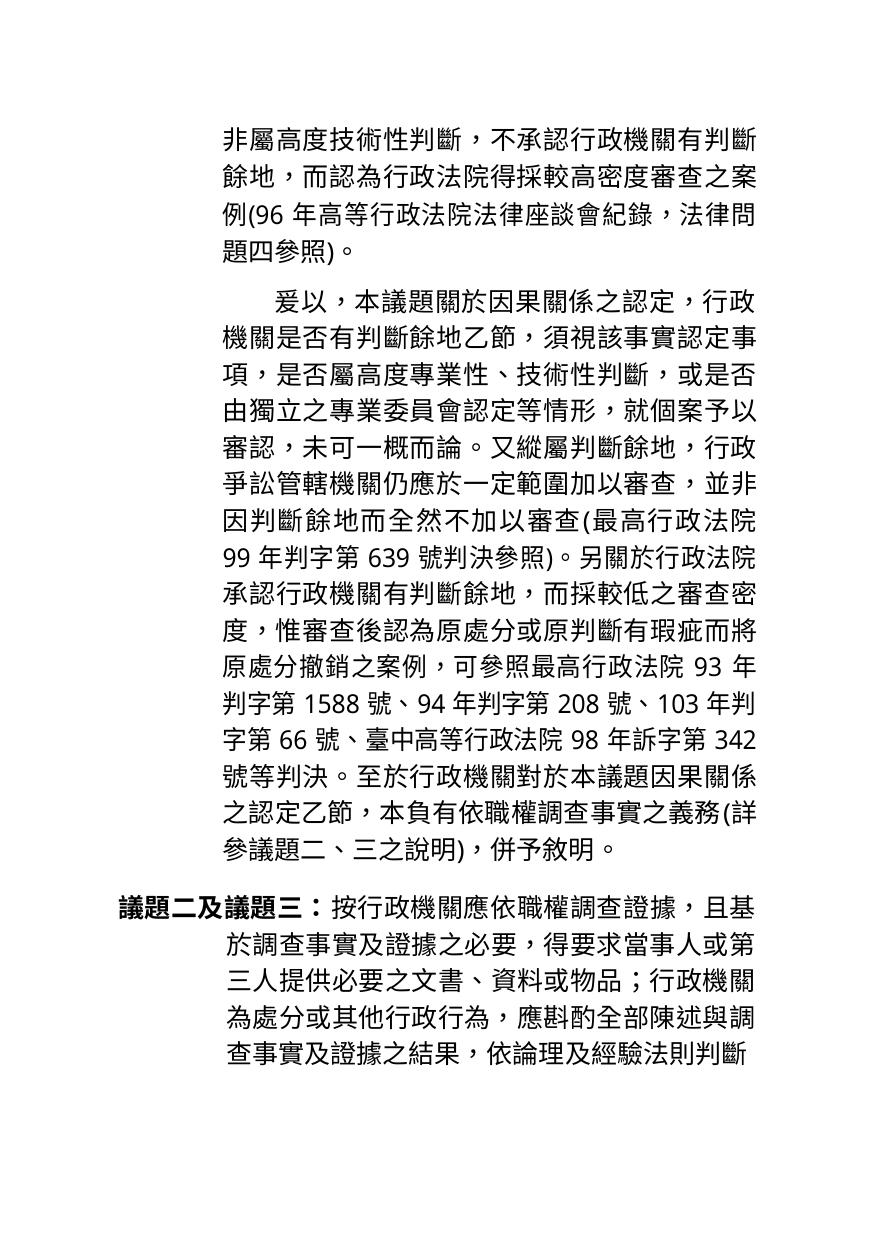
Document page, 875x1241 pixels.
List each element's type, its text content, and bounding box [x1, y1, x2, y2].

text 爰以，本議題關於因果關係之認定，行政機關是否有判斷餘地乙節，須視該事實認定事項，是否屬高度專業性、技術性判斷，或是否由獨立之專業委員會認定等情形，就個案予以審認，未可一概而論。又縱屬判斷餘地，行政爭訟管轄機關仍應於一定範圍加以審查，並非因判斷餘地而全然不加以審查(最高行政法院99 年判字第 639 號判決參照)。另關於行政法院承認行政機關有判斷餘地，而採較低之審查密度，惟審查後認為原處分或原判斷有瑕疵而將原處分撤銷之案例，可參照最高行政法院 93 年判字第 1588 號、94 年判字第 208 號、103 年判字第 66 號、臺中高等行政法院 98 年訴字第 342 號等判決。至於行政機關對於本議題因果關係之認定乙節，本負有依職權調查事實之義務(詳參議題二、三之說明)，併予敘明。 [222, 283, 757, 867]
text 非屬高度技術性判斷，不承認行政機關有判斷餘地，而認為行政法院得採較高密度審查之案例(96 年高等行政法院法律座談會紀錄，法律問題四參照)。 [222, 122, 757, 269]
text 議題二及議題三：按行政機關應依職權調查證據，且基於調查事實及證據之必要，得要求當事人或第三人提供必要之文書、資料或物品；行政機關為處分或其他行政行為，應斟酌全部陳述與調查事實及證據之結果，依論理及經驗法則判斷 [118, 890, 756, 1071]
